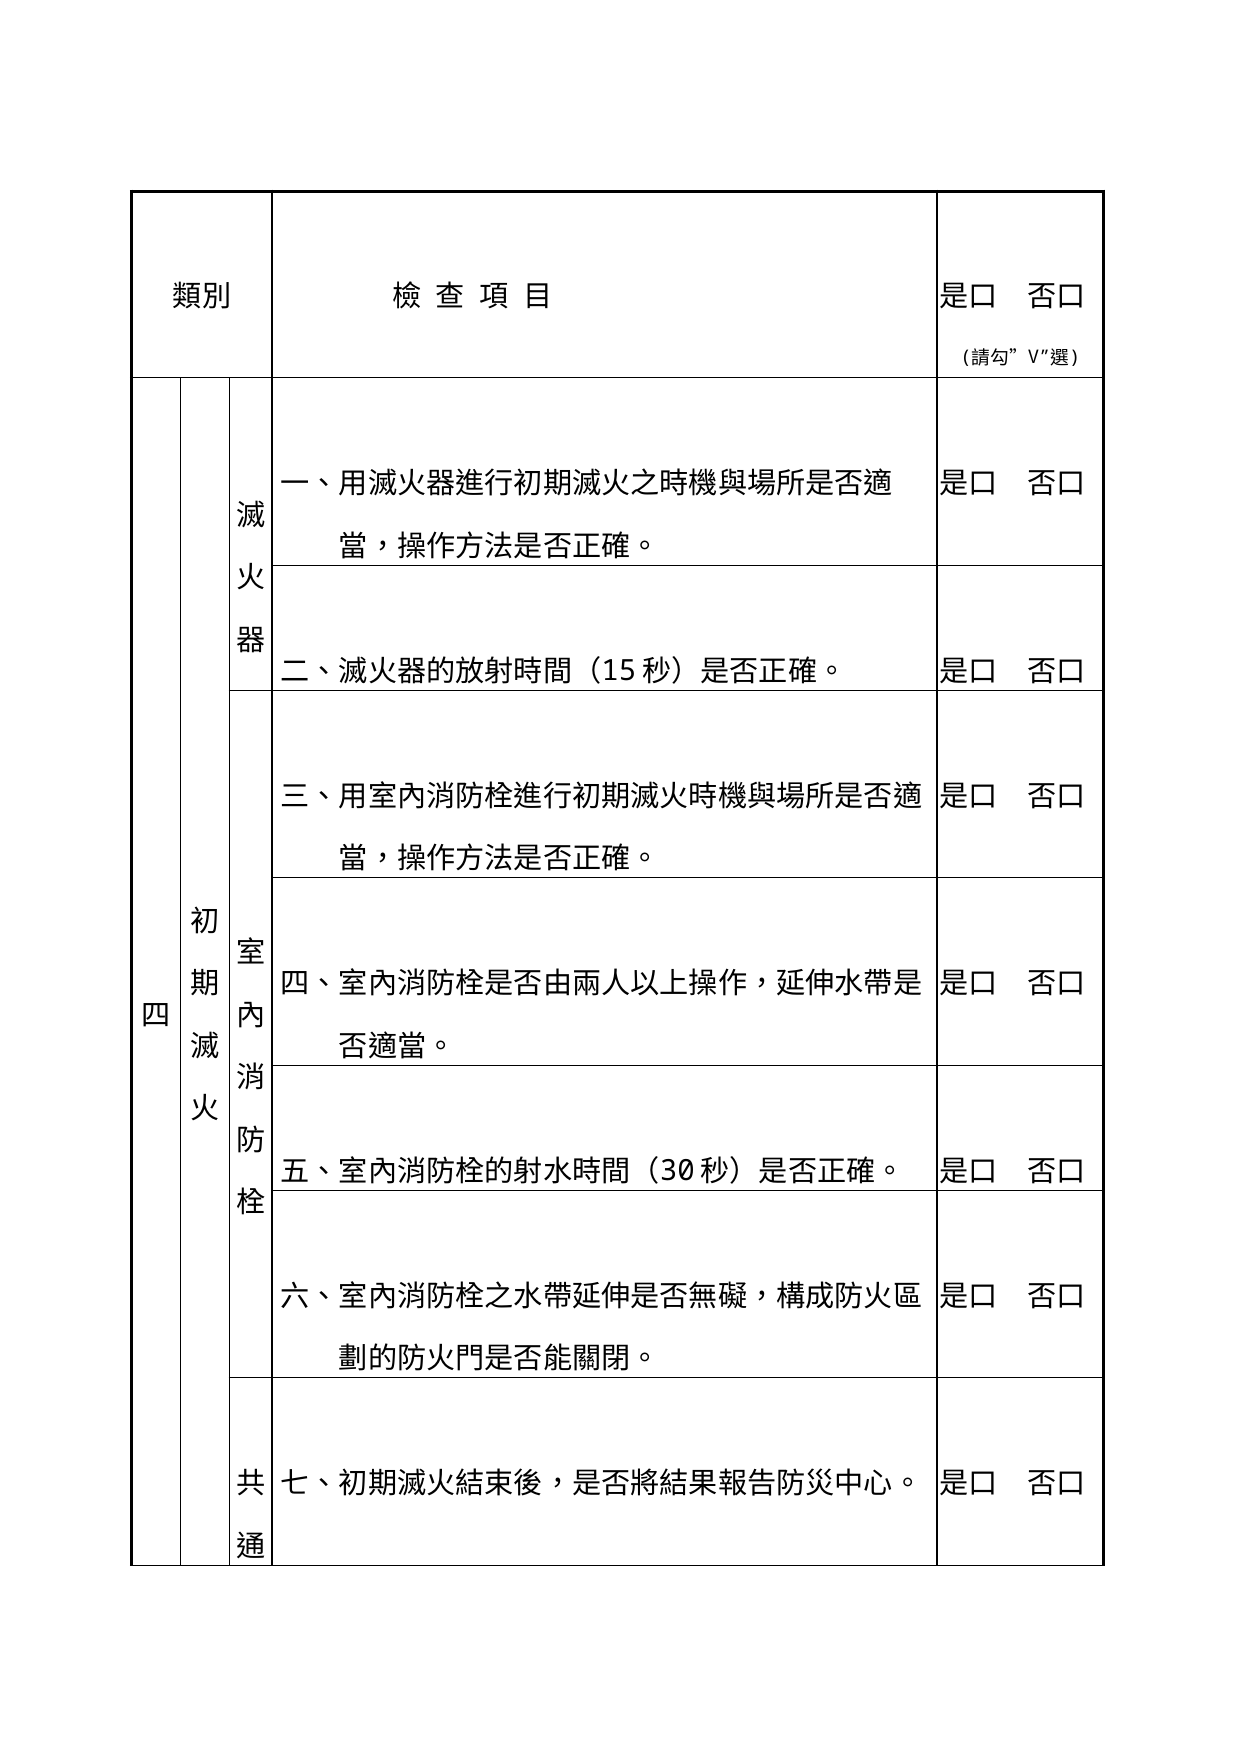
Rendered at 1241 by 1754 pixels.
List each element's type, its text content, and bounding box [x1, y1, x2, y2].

table_cell [1105, 377, 1109, 564]
table_cell 五、室內消防栓的射水時間（30秒）是否正確。 [273, 1066, 936, 1189]
table_cell [1105, 877, 1109, 1064]
table_cell [1105, 690, 1109, 877]
table_cell 是口 否口 [938, 566, 1102, 689]
table_cell 共通 [230, 1378, 271, 1564]
table_cell 三、用室內消防栓進行初期滅火時機與場所是否適當，操作方法是否正確。 [273, 691, 936, 877]
table_cell 是口 否口 [938, 1066, 1102, 1189]
table_cell 四、室內消防栓是否由兩人以上操作，延伸水帶是否適當。 [273, 878, 936, 1064]
table_cell 是口 否口 [938, 1191, 1102, 1377]
table_cell 二、滅火器的放射時間（15秒）是否正確。 [273, 566, 936, 689]
table_cell 七、初期滅火結束後，是否將結果報告防災中心。 [273, 1378, 936, 1564]
table_header 是口 否口 (請勾”V”選) [938, 193, 1102, 377]
table_cell 室內消防栓 [230, 691, 271, 1377]
table_cell 是口 否口 [938, 878, 1102, 1064]
table_cell 初期滅火 [181, 378, 229, 1564]
table_cell [1105, 1190, 1109, 1377]
table_cell 是口 否口 [938, 1378, 1102, 1564]
table_cell 滅火器 [230, 378, 271, 689]
table_cell 是口 否口 [938, 378, 1102, 564]
table_cell [1105, 1065, 1109, 1189]
table_header 類別 [133, 193, 271, 377]
table_cell 一、用滅火器進行初期滅火之時機與場所是否適當，操作方法是否正確。 [273, 378, 936, 564]
table_cell [1105, 1377, 1109, 1564]
table_cell 是口 否口 [938, 691, 1102, 877]
table_header [1105, 190, 1109, 377]
table_cell [1105, 565, 1109, 689]
table_header 檢 查 項 目 [273, 193, 936, 377]
table_cell 六、室內消防栓之水帶延伸是否無礙，構成防火區劃的防火門是否能關閉。 [273, 1191, 936, 1377]
table_cell 四 [133, 378, 180, 1564]
